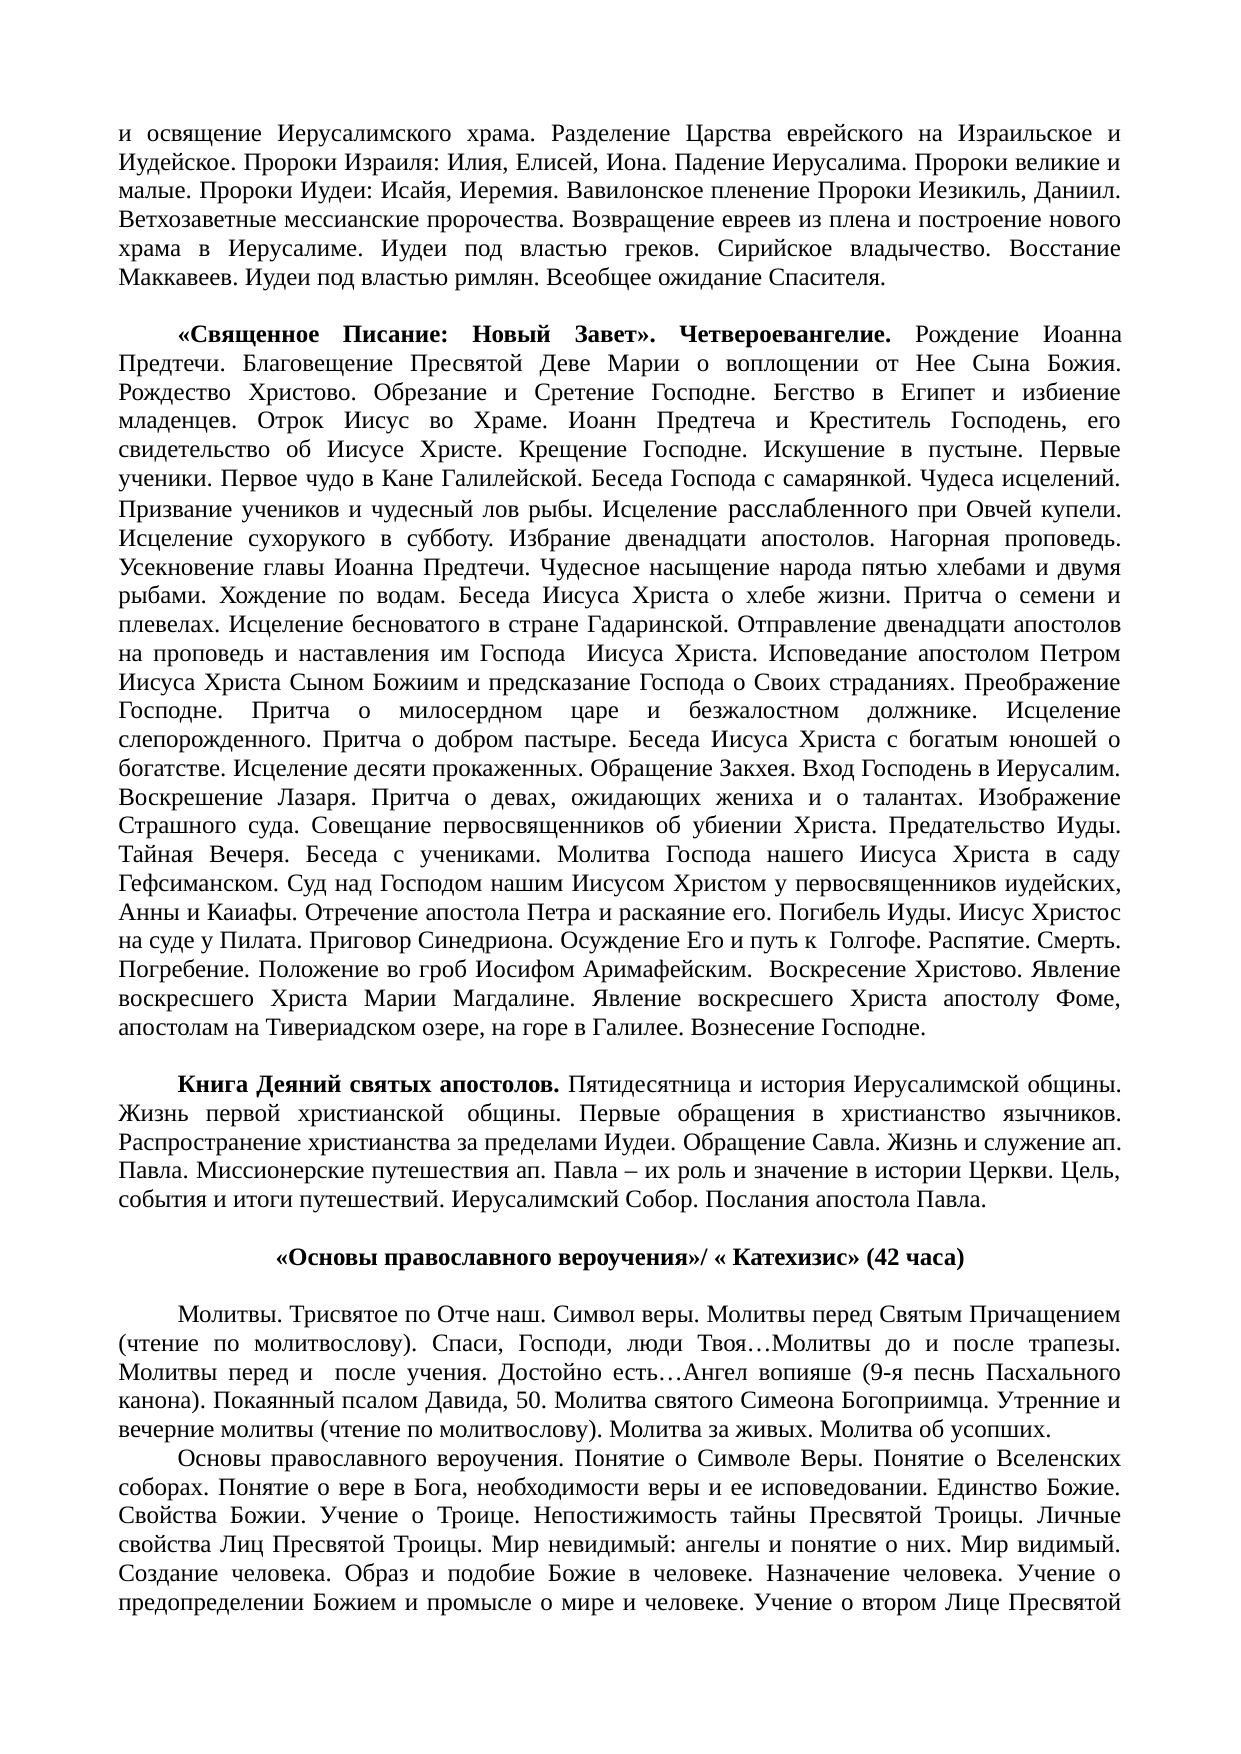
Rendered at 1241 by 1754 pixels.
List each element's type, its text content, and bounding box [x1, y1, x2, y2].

text Основы православного вероучения. Понятие о Символе Веры. Понятие о Вселенских соборах. Понятие о вере в Бога, необходимости веры и ее исповедовании. Единство Божие. Свойства Божии. Учение о Троице. Непостижимость тайны Пресвятой Троицы. Личные свойства Лиц Пресвятой Троицы. Мир невидимый: ангелы и понятие о них. Мир видимый. Создание человека. Образ и подобие Божие в человеке. Назначение человека. Учение о предопределении Божием и промысле о мире и человеке. Учение о втором Лице Пресвятой [118, 1443, 1122, 1616]
text Молитвы. Трисвятое по Отче наш. Символ веры. Молитвы перед Святым Причащением (чтение по молитвослову). Спаси, Господи, люди Твоя…Молитвы до и после трапезы. Молитвы перед и после учения. Достойно есть…Ангел вопияше (9-я песнь Пасхального канона). Покаянный псалом Давида, 50. Молитва святого Симеона Богоприимца. Утренние и вечерние молитвы (чтение по молитвослову). Молитва за живых. Молитва об усопших. [118, 1299, 1122, 1443]
text «Священное Писание: Новый Завет». Четвероевангелие. Рождение Иоанна Предтечи. Благовещение Пресвятой Деве Марии о воплощении от Нее Сына Божия. Рождество Христово. Обрезание и Сретение Господне. Бегство в Египет и избиение младенцев. Отрок Иисус во Храме. Иоанн Предтеча и Креститель Господень, его свидетельство об Иисусе Христе. Крещение Господне. Искушение в пустыне. Первые ученики. Первое чудо в Кане Галилейской. Беседа Господа с самарянкой. Чудеса исцелений. Призвание учеников и чудесный лов рыбы. Исцеление расслабленного при Овчей купели. Исцеление сухорукого в субботу. Избрание двенадцати апостолов. Нагорная проповедь. Усекновение главы Иоанна Предтечи. Чудесное насыщение народа пятью хлебами и двумя рыбами. Хождение по водам. Беседа Иисуса Христа о хлебе жизни. Притча о семени и плевелах. Исцеление бесноватого в стране Гадаринской. Отправление двенадцати апостолов на проповедь и наставления им Господа Иисуса Христа. Исповедание апостолом Петром Иисуса Христа Сыном Божиим и предсказание Господа о Своих страданиях. Преображение Господне. Притча о милосердном царе и безжалостном должнике. Исцеление слепорожденного. Притча о добром пастыре. Беседа Иисуса Христа с богатым юношей о богатстве. Исцеление десяти прокаженных. Обращение Закхея. Вход Господень в Иерусалим. Воскрешение Лазаря. Притча о девах, ожидающих жениха и о талантах. Изображение Страшного суда. Совещание первосвященников об убиении Христа. Предательство Иуды. Тайная Вечеря. Беседа с учениками. Молитва Господа нашего Иисуса Христа в саду Гефсиманском. Суд над Господом нашим Иисусом Христом у первосвященников иудейских, Анны и Каиафы. Отречение апостола Петра и раскаяние его. Погибель Иуды. Иисус Христос на суде у Пилата. Приговор Синедриона. Осуждение Его и путь к Голгофе. Распятие. Смерть. Погребение. Положение во гроб Иосифом Аримафейским. Воскресение Христово. Явление воскресшего Христа Марии Магдалине. Явление воскресшего Христа апостолу Фоме, апостолам на Тивериадском озере, на горе в Галилее. Вознесение Господне. [118, 319, 1122, 1041]
text «Основы православного вероучения»/ « Катехизис» (42 часа) [118, 1242, 1122, 1271]
text Книга Деяний святых апостолов. Пятидесятница и история Иерусалимской общины. Жизнь первой христианской общины. Первые обращения в христианство язычников. Распространение христианства за пределами Иудеи. Обращение Савла. Жизнь и служение ап. Павла. Миссионерские путешествия ап. Павла – их роль и значение в истории Церкви. Цель, события и итоги путешествий. Иерусалимский Собор. Послания апостола Павла. [118, 1069, 1122, 1213]
text и освящение Иерусалимского храма. Разделение Царства еврейского на Израильское и Иудейское. Пророки Израиля: Илия, Елисей, Иона. Падение Иерусалима. Пророки великие и малые. Пророки Иудеи: Исайя, Иеремия. Вавилонское пленение Пророки Иезикиль, Даниил. Ветхозаветные мессианские пророчества. Возвращение евреев из плена и построение нового храма в Иерусалиме. Иудеи под властью греков. Сирийское владычество. Восстание Маккавеев. Иудеи под властью римлян. Всеобщее ожидание Спасителя. [118, 118, 1122, 291]
